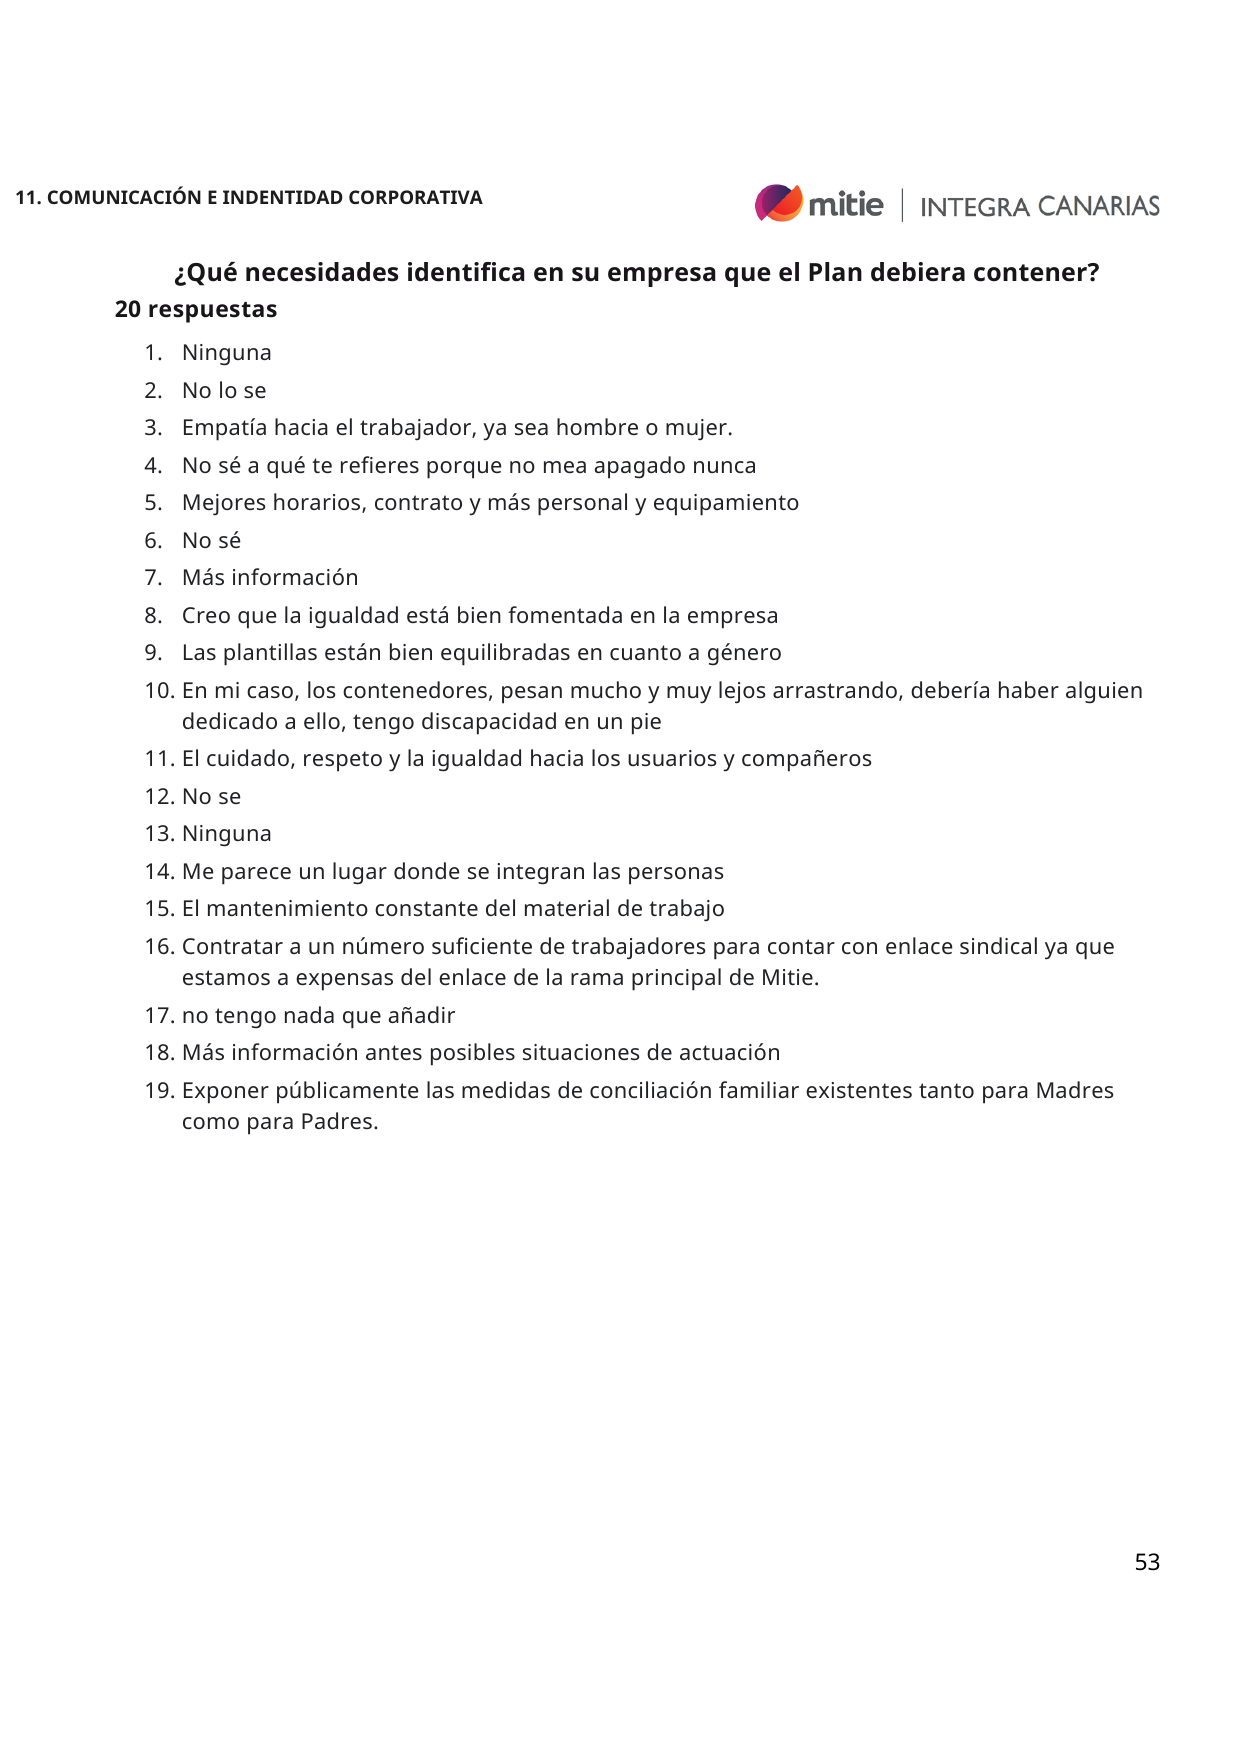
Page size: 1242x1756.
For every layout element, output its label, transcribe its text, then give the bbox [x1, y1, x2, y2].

list Me parece un lugar donde se integran las personas [144, 854, 1160, 886]
text ¿Qué necesidades identifica en su empresa que el Plan debiera contener? [114, 254, 1160, 288]
list En mi caso, los contenedores, pesan mucho y muy lejos arrastrando, debería haber alguien dedicado a ello, tengo discapacidad en un pie [144, 673, 1160, 736]
text 20 respuestas [114, 293, 1160, 325]
list Empatía hacia el trabajador, ya sea hombre o mujer. [144, 411, 1160, 442]
list Más información antes posibles situaciones de actuación [144, 1036, 1160, 1067]
list No se [144, 779, 1160, 811]
list Las plantillas están bien equilibradas en cuanto a género [144, 636, 1160, 667]
list Mejores horarios, contrato y más personal y equipamiento [144, 486, 1160, 517]
list El mantenimiento constante del material de trabajo [144, 892, 1160, 923]
list Ninguna [144, 817, 1160, 848]
list No sé a qué te refieres porque no mea apagado nunca [144, 448, 1160, 479]
list No sé [144, 523, 1160, 554]
list no tengo nada que añadir [144, 998, 1160, 1029]
list Contratar a un número suficiente de trabajadores para contar con enlace sindical ya que estamos a expensas del enlace de la rama principal de Mitie. [144, 929, 1160, 992]
list Ninguna [144, 336, 1160, 367]
list Más información [144, 561, 1160, 592]
list Creo que la igualdad está bien fomentada en la empresa [144, 598, 1160, 629]
list No lo se [144, 373, 1160, 404]
list El cuidado, respeto y la igualdad hacia los usuarios y compañeros [144, 742, 1160, 773]
list Exponer públicamente las medidas de conciliación familiar existentes tanto para Madres como para Padres. [144, 1073, 1160, 1136]
